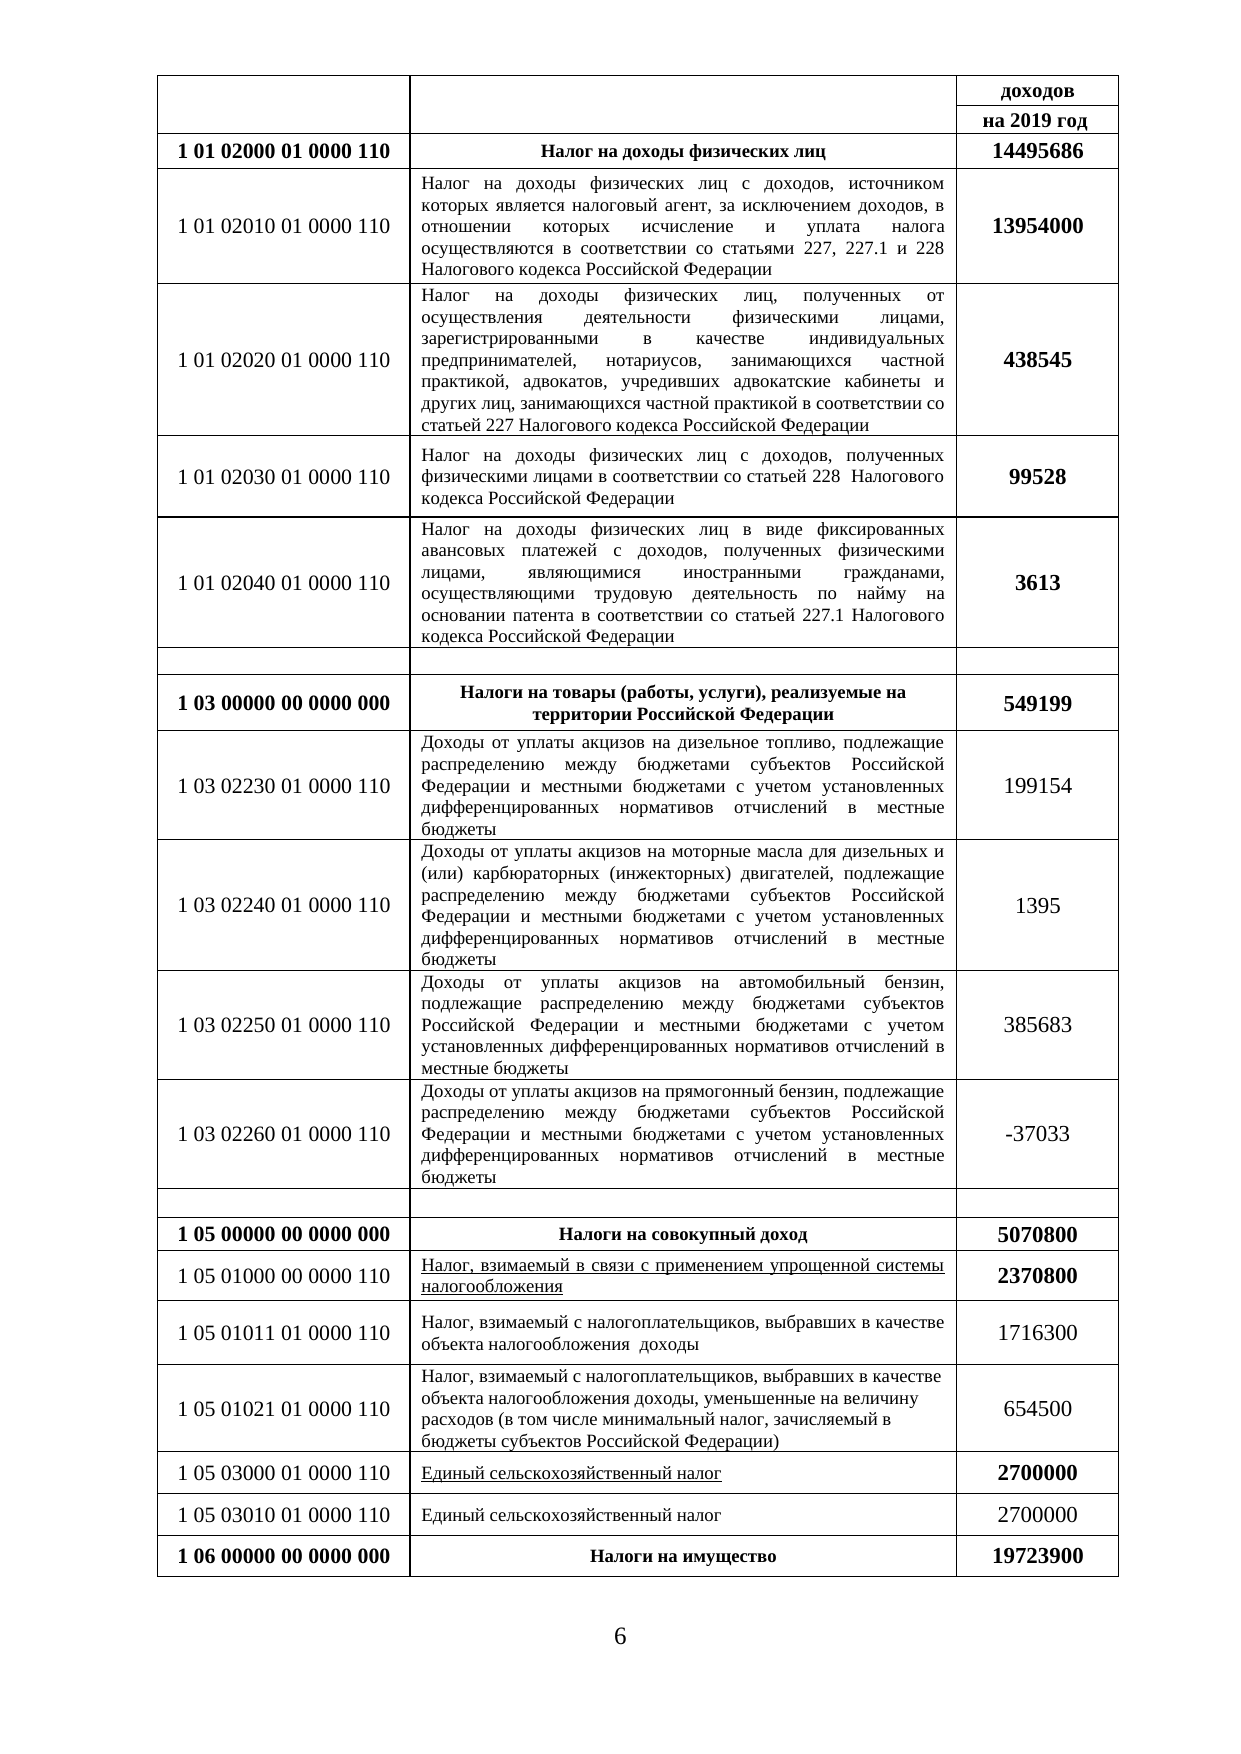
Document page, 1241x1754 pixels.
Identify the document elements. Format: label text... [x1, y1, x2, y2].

table_cell 1 03 02240 01 0000 110 [158, 840, 409, 970]
table_cell 1 05 01021 01 0000 110 [158, 1365, 409, 1451]
table_cell 1 06 00000 00 0000 000 [158, 1536, 409, 1576]
table_cell 385683 [957, 971, 1118, 1078]
table_cell Налог на доходы физических лиц в виде фиксированных авансовых платежей с доходов, полученных физическими лицами, являющимися иностранными гражданами, осуществляющими трудовую деятельность по найму на основании патента в соответствии со статьей 227.1 Налогового кодекса Российской Федерации [411, 518, 956, 647]
table_cell Доходы от уплаты акцизов на прямогонный бензин, подлежащие распределению между бюджетами субъектов Российской Федерации и местными бюджетами с учетом установленных дифференцированных нормативов отчислений в местные бюджеты [411, 1080, 956, 1187]
table_cell 1 03 00000 00 0000 000 [158, 675, 409, 730]
table_cell 1 05 01000 00 0000 110 [158, 1251, 409, 1300]
table_cell на 2019 год [957, 106, 1118, 133]
table_cell Налоги на имущество [411, 1536, 956, 1576]
table_cell 1 03 02250 01 0000 110 [158, 971, 409, 1078]
table_cell 438545 [957, 284, 1118, 435]
table_cell Налог, взимаемый с налогоплательщиков, выбравших в качестве объекта налогообложения доходы, уменьшенные на величину расходов (в том числе минимальный налог, зачисляемый в бюджеты субъектов Российской Федерации) [411, 1365, 956, 1451]
table_cell [158, 1189, 409, 1217]
table_cell Единый сельскохозяйственный налог [411, 1494, 956, 1535]
table_cell [411, 76, 956, 133]
table_cell [957, 1189, 1118, 1217]
table_cell Доходы от уплаты акцизов на моторные масла для дизельных и (или) карбюраторных (инжекторных) двигателей, подлежащие распределению между бюджетами субъектов Российской Федерации и местными бюджетами с учетом установленных дифференцированных нормативов отчислений в местные бюджеты [411, 840, 956, 970]
table_cell [158, 648, 409, 674]
table_cell Налог, взимаемый с налогоплательщиков, выбравших в качестве объекта налогообложения доходы [411, 1301, 956, 1364]
table_cell 5070800 [957, 1218, 1118, 1250]
table_cell 2370800 [957, 1251, 1118, 1300]
table_cell Доходы от уплаты акцизов на автомобильный бензин, подлежащие распределению между бюджетами субъектов Российской Федерации и местными бюджетами с учетом установленных дифференцированных нормативов отчислений в местные бюджеты [411, 971, 956, 1078]
table_cell 1 03 02230 01 0000 110 [158, 731, 409, 839]
table_cell Налог на доходы физических лиц с доходов, источником которых является налоговый агент, за исключением доходов, в отношении которых исчисление и уплата налога осуществляются в соответствии со статьями 227, 227.1 и 228 Налогового кодекса Российской Федерации [411, 169, 956, 283]
table_cell 1395 [957, 840, 1118, 970]
table_cell 1 01 02010 01 0000 110 [158, 169, 409, 283]
table_cell 13954000 [957, 169, 1118, 283]
table_cell доходов [957, 76, 1118, 105]
table_cell [158, 76, 409, 133]
table_cell Налоги на товары (работы, услуги), реализуемые на территории Российской Федерации [411, 675, 956, 730]
table_cell [411, 648, 956, 674]
table_cell 1 05 00000 00 0000 000 [158, 1218, 409, 1250]
table_cell 1 01 02000 01 0000 110 [158, 134, 409, 167]
table_cell 19723900 [957, 1536, 1118, 1576]
table_cell [957, 648, 1118, 674]
table_cell 1 05 01011 01 0000 110 [158, 1301, 409, 1364]
table_cell Единый сельскохозяйственный налог [411, 1452, 956, 1493]
table_cell 1716300 [957, 1301, 1118, 1364]
table_cell 1 01 02040 01 0000 110 [158, 518, 409, 647]
table_cell 3613 [957, 518, 1118, 647]
table_cell 2700000 [957, 1494, 1118, 1535]
table_cell 1 05 03000 01 0000 110 [158, 1452, 409, 1493]
table_cell 199154 [957, 731, 1118, 839]
table_cell Налог, взимаемый в связи с применением упрощенной системы налогообложения [411, 1251, 956, 1300]
table_cell Доходы от уплаты акцизов на дизельное топливо, подлежащие распределению между бюджетами субъектов Российской Федерации и местными бюджетами с учетом установленных дифференцированных нормативов отчислений в местные бюджеты [411, 731, 956, 839]
table_cell 99528 [957, 436, 1118, 516]
table_cell Налог на доходы физических лиц с доходов, полученных физическими лицами в соответствии со статьей 228 Налогового кодекса Российской Федерации [411, 436, 956, 516]
table_cell Налоги на совокупный доход [411, 1218, 956, 1250]
table_cell [411, 1189, 956, 1217]
table_cell 14495686 [957, 134, 1118, 167]
table_cell Налог на доходы физических лиц [411, 134, 956, 167]
table_cell 654500 [957, 1365, 1118, 1451]
table_cell Налог на доходы физических лиц, полученных от осуществления деятельности физическими лицами, зарегистрированными в качестве индивидуальных предпринимателей, нотариусов, занимающихся частной практикой, адвокатов, учредивших адвокатские кабинеты и других лиц, занимающихся частной практикой в соответствии со статьей 227 Налогового кодекса Российской Федерации [411, 284, 956, 435]
table_cell 1 03 02260 01 0000 110 [158, 1080, 409, 1187]
table_cell 549199 [957, 675, 1118, 730]
table_cell 1 05 03010 01 0000 110 [158, 1494, 409, 1535]
table_cell 2700000 [957, 1452, 1118, 1493]
table_cell -37033 [957, 1080, 1118, 1187]
table_cell 1 01 02020 01 0000 110 [158, 284, 409, 435]
table_cell 1 01 02030 01 0000 110 [158, 436, 409, 516]
